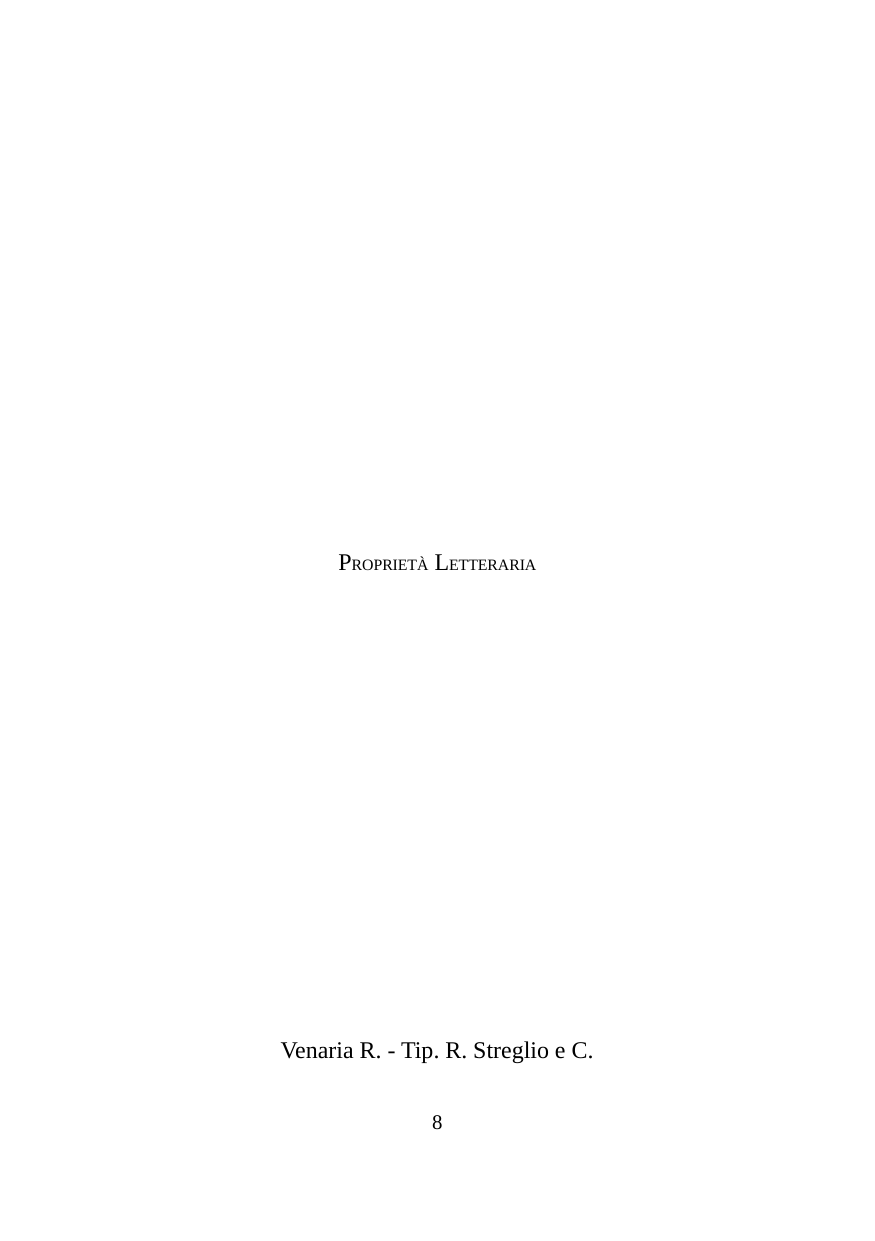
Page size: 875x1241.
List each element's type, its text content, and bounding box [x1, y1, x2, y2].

text Proprietà Letteraria [106, 548, 768, 576]
text Venaria R. - Tip. R. Streglio e C. [106, 1036, 768, 1063]
